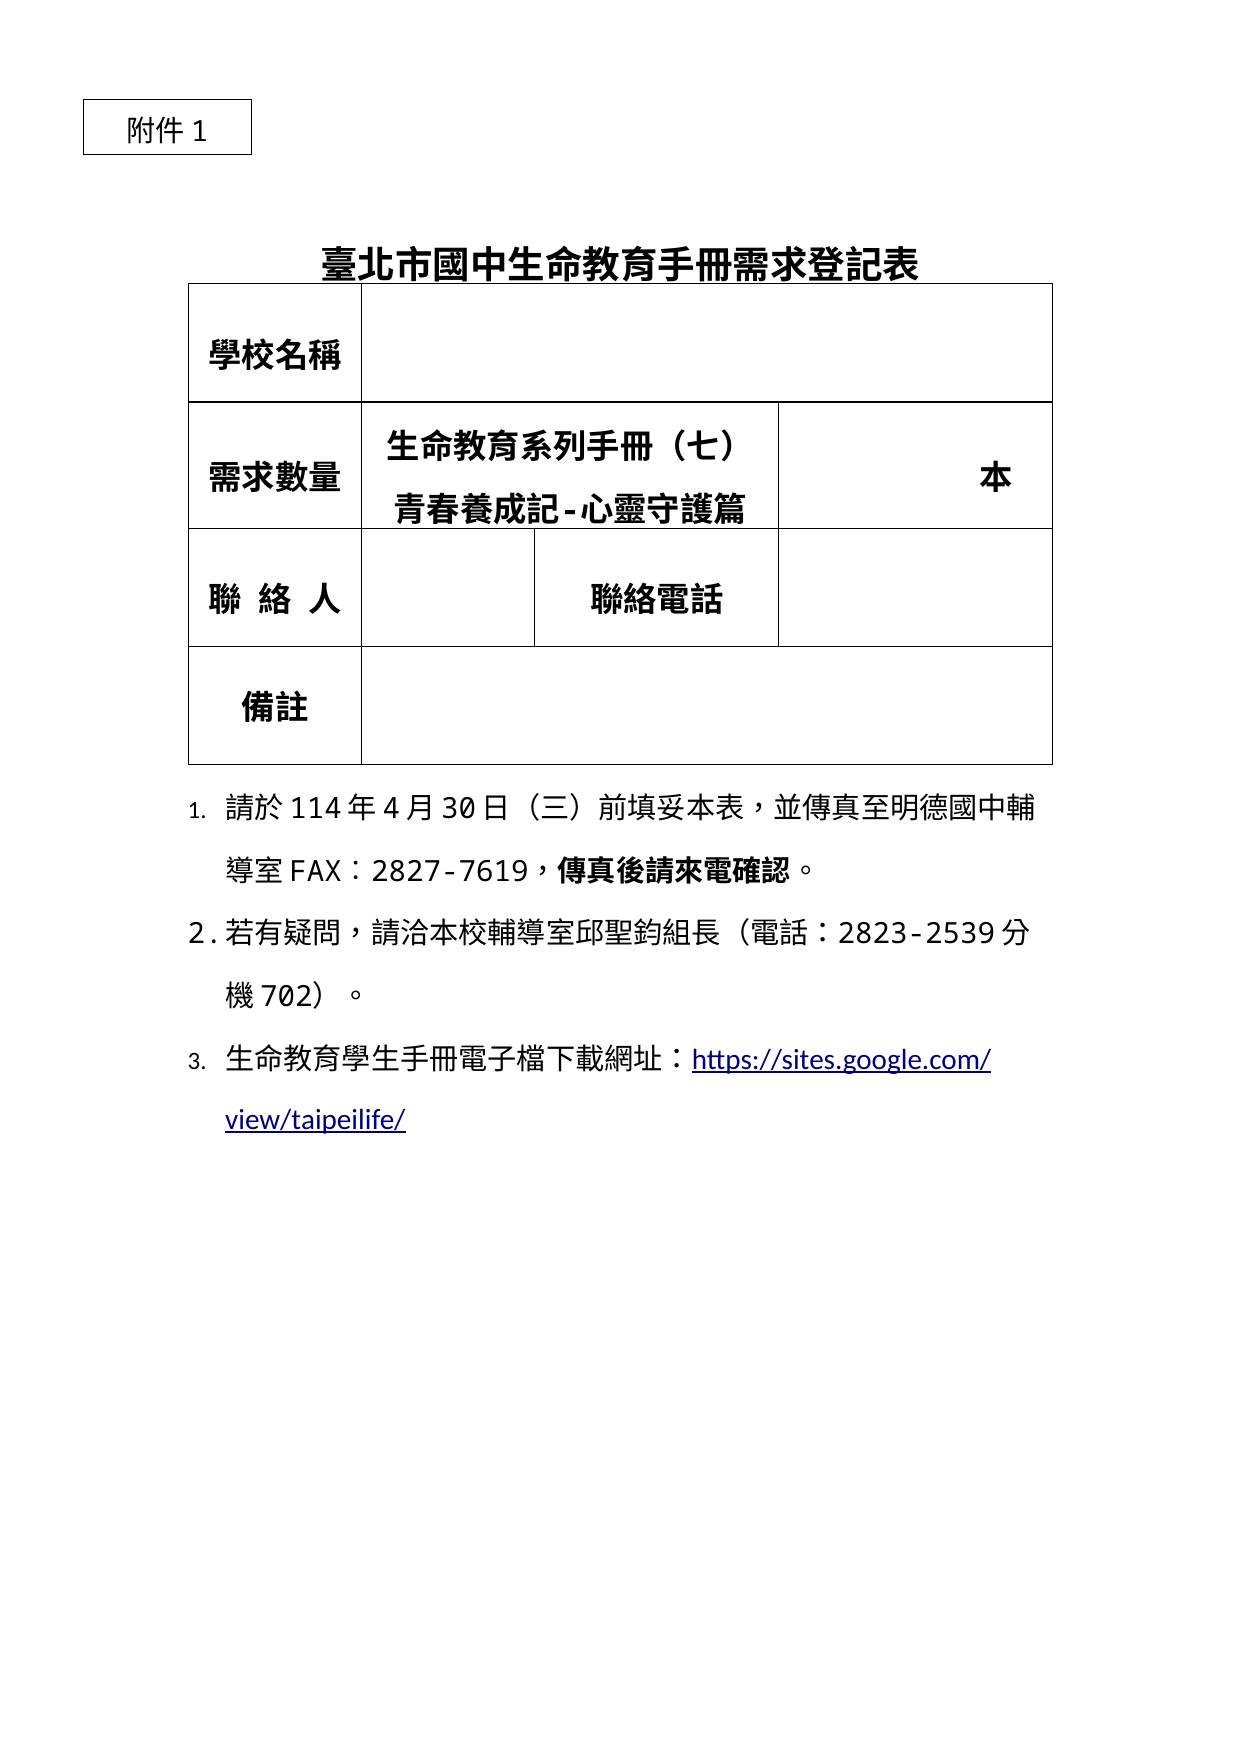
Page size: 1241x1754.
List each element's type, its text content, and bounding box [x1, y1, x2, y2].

table_cell [779, 529, 1052, 646]
table_cell [362, 529, 534, 646]
table_cell 本 [779, 403, 1052, 527]
list 請於114年4月30日（三）前填妥本表，並傳真至明德國中輔導室FAX︰2827-7619，傳真後請來電確認。 [187, 765, 1053, 890]
list 若有疑問，請洽本校輔導室邱聖鈞組長（電話：2823-2539分機702）。 [187, 890, 1053, 1015]
table_cell 聯 絡 人 [189, 529, 361, 646]
table_header 學校名稱 [189, 284, 361, 401]
table_cell [362, 647, 1052, 764]
text 附件1 [99, 107, 236, 147]
text 臺北市國中生命教育手冊需求登記表 [187, 221, 1053, 283]
table_cell 需求數量 [189, 403, 361, 527]
table_cell 生命教育系列手冊（七）青春養成記-心靈守護篇 [362, 403, 778, 527]
table_header [362, 284, 1052, 401]
table_cell 備註 [189, 647, 361, 764]
table_cell 聯絡電話 [535, 529, 778, 646]
list 生命教育學生手冊電子檔下載網址：https://sites.google.com/view/taipeilife/ [187, 1015, 1053, 1140]
